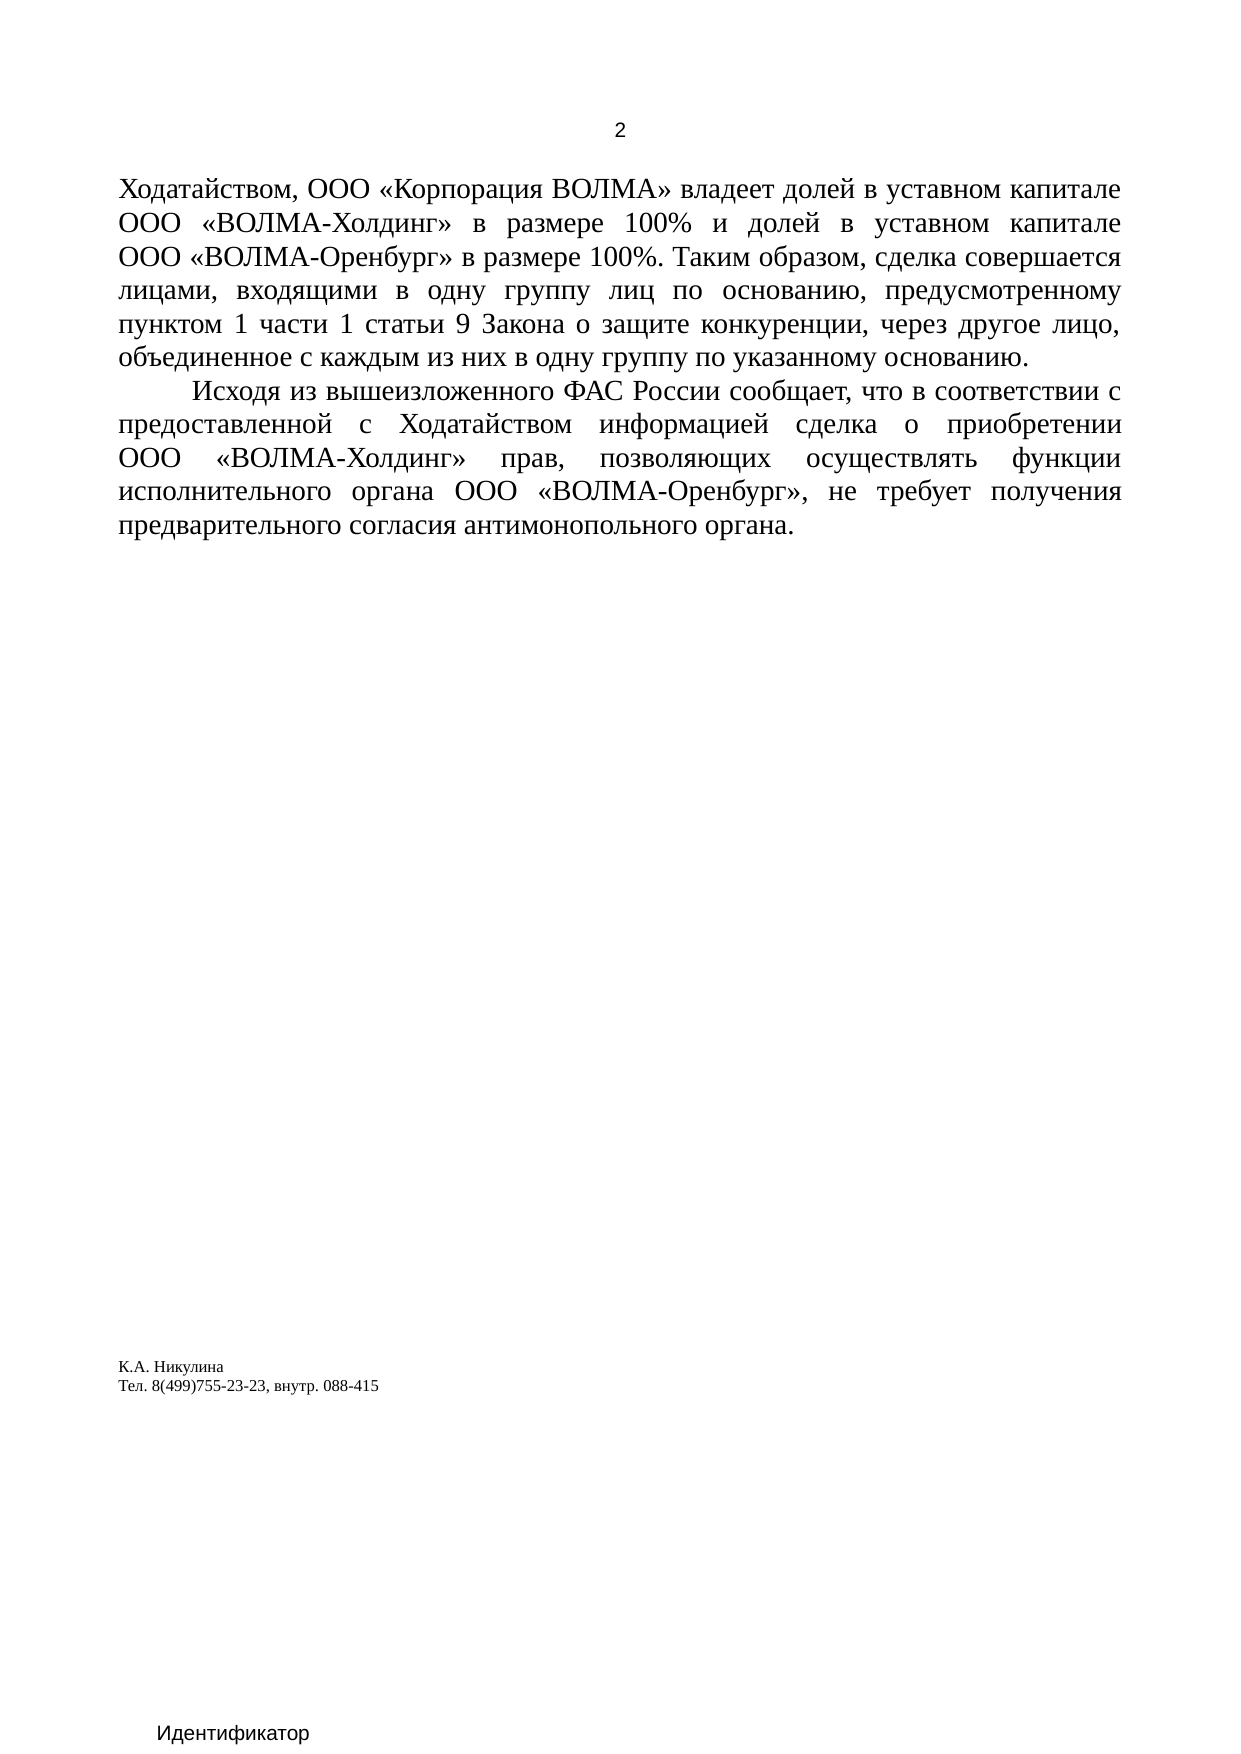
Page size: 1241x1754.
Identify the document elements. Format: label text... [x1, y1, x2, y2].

text К.А. Никулина [118, 1357, 1122, 1376]
text Ходатайством, ООО «Корпорация ВОЛМА» владеет долей в уставном капитале ООО «ВОЛМА-Холдинг» в размере 100% и долей в уставном капитале ООО «ВОЛМА-Оренбург» в размере 100%. Таким образом, сделка совершается лицами, входящими в одну группу лиц по основанию, предусмотренному пунктом 1 части 1 статьи 9 Закона о защите конкуренции, через другое лицо, объединенное с каждым из них в одну группу по указанному основанию. [118, 172, 1122, 373]
text Исходя из вышеизложенного ФАС России сообщает, что в соответствии с предоставленной с Ходатайством информацией сделка о приобретении ООО «ВОЛМА-Холдинг» прав, позволяющих осуществлять функции исполнительного органа ООО «ВОЛМА-Оренбург», не требует получения предварительного согласия антимонопольного органа. [118, 373, 1122, 541]
text Тел. 8(499)755-23-23, внутр. 088-415 [118, 1376, 1122, 1395]
